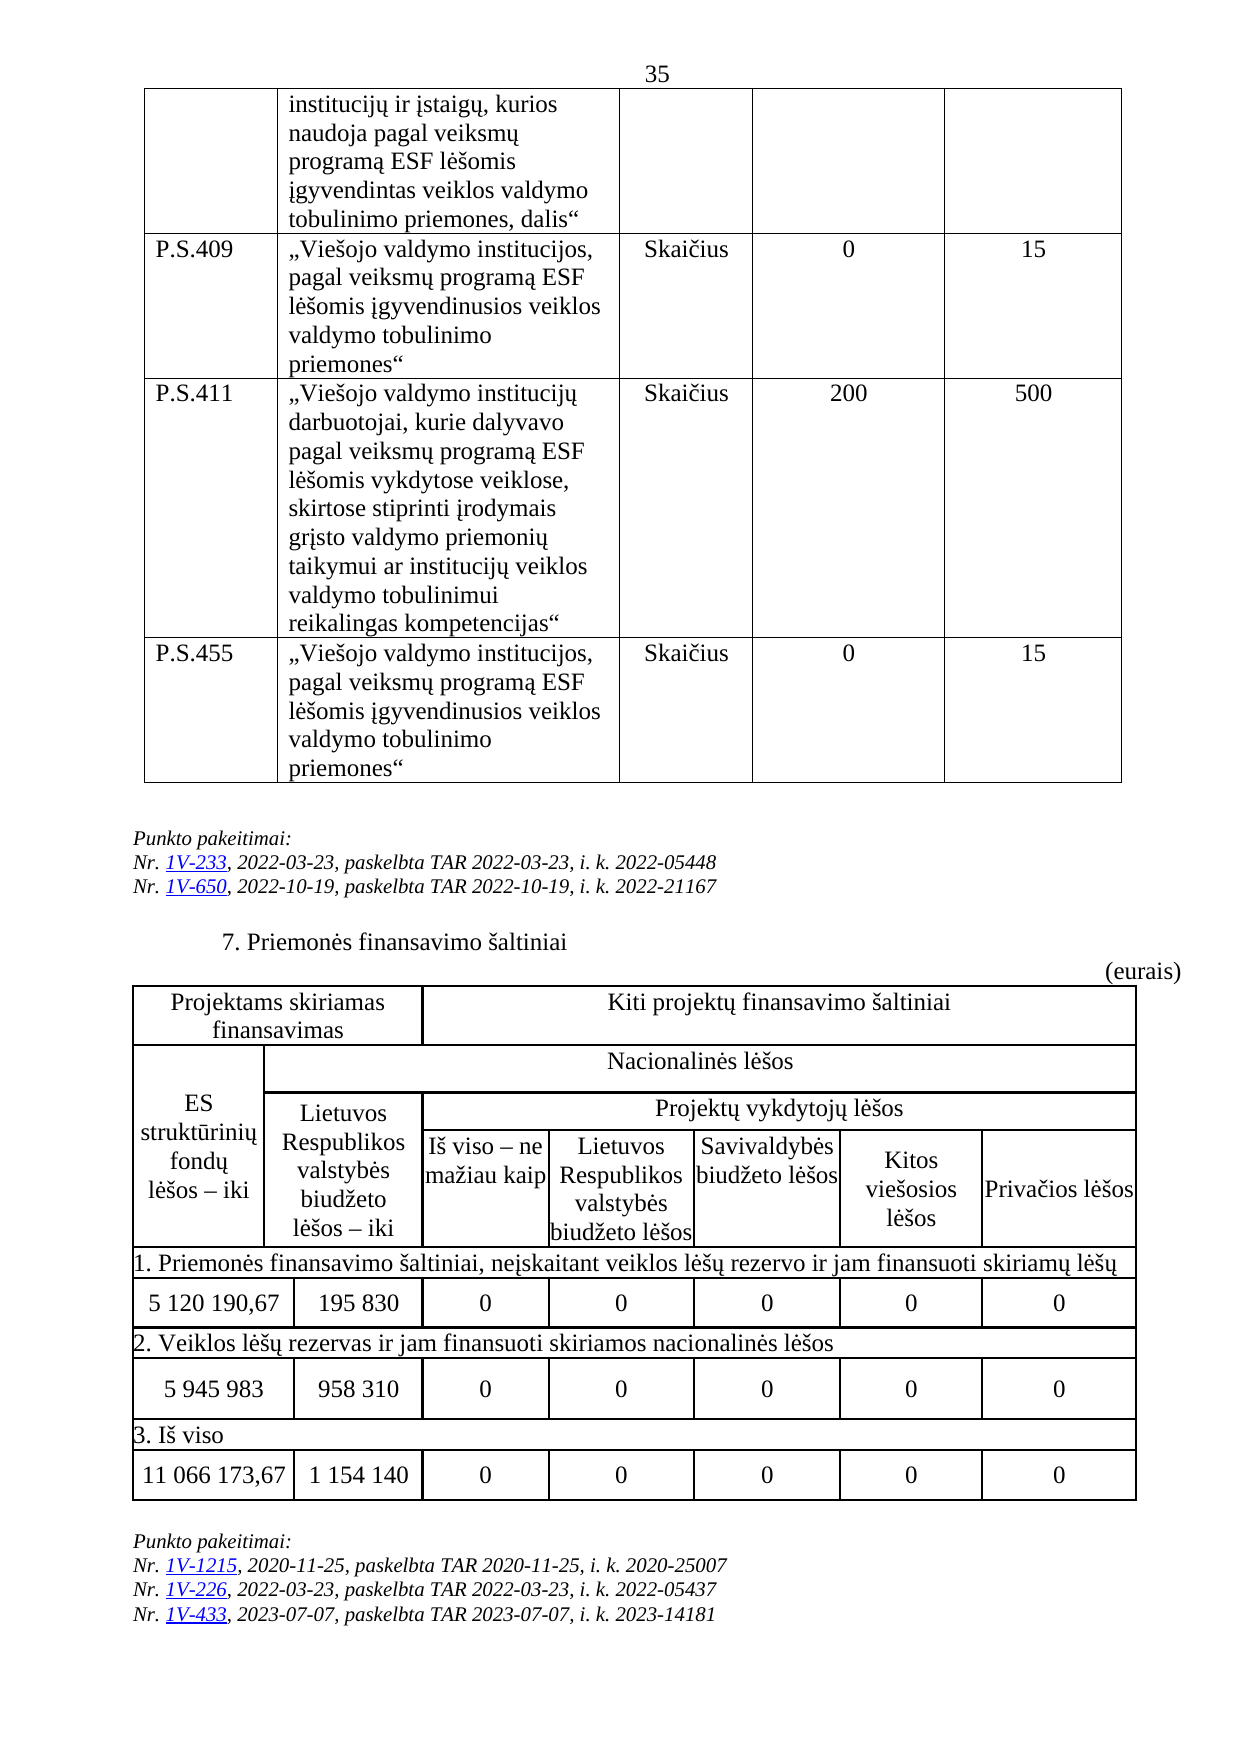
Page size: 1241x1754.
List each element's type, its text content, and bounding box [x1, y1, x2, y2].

table_cell „Viešojo valdymo institucijos, pagal veiksmų programą ESF lėšomis įgyvendinusios veiklos valdymo tobulinimo priemones“ [278, 234, 619, 377]
table_cell Iš viso – ne mažiau kaip [424, 1131, 548, 1246]
text Nr. 1V-226, 2022-03-23, paskelbta TAR 2022-03-23, i. k. 2022-05437 [133, 1577, 1181, 1601]
table_cell Kitos viešosios lėšos [841, 1131, 981, 1246]
text Punkto pakeitimai: [133, 1529, 1181, 1553]
table_cell 3. Iš viso [134, 1420, 1135, 1449]
table_cell 0 [841, 1451, 981, 1498]
table_cell 0 [983, 1359, 1135, 1418]
table_cell 0 [550, 1279, 693, 1326]
table_cell 0 [753, 638, 944, 782]
table_cell 0 [424, 1451, 548, 1498]
table_cell P.S.411 [145, 379, 277, 637]
table_cell [145, 89, 277, 233]
table_cell 0 [424, 1359, 548, 1418]
table_cell Savivaldybės biudžeto lėšos [695, 1131, 839, 1246]
table_cell [620, 89, 752, 233]
table_cell P.S.455 [145, 638, 277, 782]
text Punkto pakeitimai: [133, 826, 1181, 850]
table_cell institucijų ir įstaigų, kurios naudoja pagal veiksmų programą ESF lėšomis įgyvendintas veiklos valdymo tobulinimo priemones, dalis“ [278, 89, 619, 233]
table_cell 0 [753, 234, 944, 377]
table_cell Skaičius [620, 379, 752, 637]
table_cell 5 120 190,67 [134, 1279, 293, 1326]
table_cell 958 310 [295, 1359, 421, 1418]
table_cell 0 [695, 1451, 839, 1498]
text Nr. 1V-233, 2022-03-23, paskelbta TAR 2022-03-23, i. k. 2022-05448 [133, 850, 1181, 874]
table_header Kiti projektų finansavimo šaltiniai [424, 987, 1135, 1044]
table_cell 195 830 [295, 1279, 421, 1326]
table_cell 0 [983, 1451, 1135, 1498]
table_cell 15 [945, 638, 1121, 782]
table_cell „Viešojo valdymo institucijų darbuotojai, kurie dalyvavo pagal veiksmų programą ESF lėšomis vykdytose veiklose, skirtose stiprinti įrodymais grįsto valdymo priemonių taikymui ar institucijų veiklos valdymo tobulinimui reikalingas kompetencijas“ [278, 379, 619, 637]
table_cell 200 [753, 379, 944, 637]
table_cell Lietuvos Respublikos valstybės biudžeto lėšos [550, 1131, 693, 1246]
table_cell 2. Veiklos lėšų rezervas ir jam finansuoti skiriamos nacionalinės lėšos [134, 1329, 1135, 1357]
text Nr. 1V-1215, 2020-11-25, paskelbta TAR 2020-11-25, i. k. 2020-25007 [133, 1553, 1181, 1577]
table_cell „Viešojo valdymo institucijos, pagal veiksmų programą ESF lėšomis įgyvendinusios veiklos valdymo tobulinimo priemones“ [278, 638, 619, 782]
table_cell Projektų vykdytojų lėšos [424, 1094, 1135, 1129]
table_cell 15 [945, 234, 1121, 377]
table_cell 0 [695, 1359, 839, 1418]
table_cell ES struktūrinių fondų lėšos – iki [134, 1046, 263, 1246]
table_cell Lietuvos Respublikos valstybės biudžeto lėšos – iki [265, 1094, 421, 1246]
table_cell 1 154 140 [295, 1451, 421, 1498]
text Nr. 1V-650, 2022-10-19, paskelbta TAR 2022-10-19, i. k. 2022-21167 [133, 874, 1181, 898]
table_cell 0 [695, 1279, 839, 1326]
table_cell 11 066 173,67 [134, 1451, 293, 1498]
table_cell P.S.409 [145, 234, 277, 377]
table_cell 0 [983, 1279, 1135, 1326]
text 7. Priemonės finansavimo šaltiniai [133, 927, 1181, 956]
table_cell 5 945 983 [134, 1359, 293, 1418]
table_cell 0 [841, 1359, 981, 1418]
table_cell 0 [424, 1279, 548, 1326]
table_cell 1. Priemonės finansavimo šaltiniai, neįskaitant veiklos lėšų rezervo ir jam finansuoti skiriamų lėšų [134, 1248, 1135, 1277]
table_cell [945, 89, 1121, 233]
table_cell Skaičius [620, 234, 752, 377]
table_cell 0 [550, 1451, 693, 1498]
table_header Projektams skiriamas finansavimas [134, 987, 421, 1044]
table_cell [753, 89, 944, 233]
table_cell Nacionalinės lėšos [265, 1046, 1135, 1091]
text (eurais) [133, 956, 1181, 984]
table_cell Privačios lėšos [983, 1131, 1135, 1246]
table_cell 0 [550, 1359, 693, 1418]
table_cell 0 [841, 1279, 981, 1326]
table_cell Skaičius [620, 638, 752, 782]
text Nr. 1V-433, 2023-07-07, paskelbta TAR 2023-07-07, i. k. 2023-14181 [133, 1601, 1181, 1626]
table_cell 500 [945, 379, 1121, 637]
